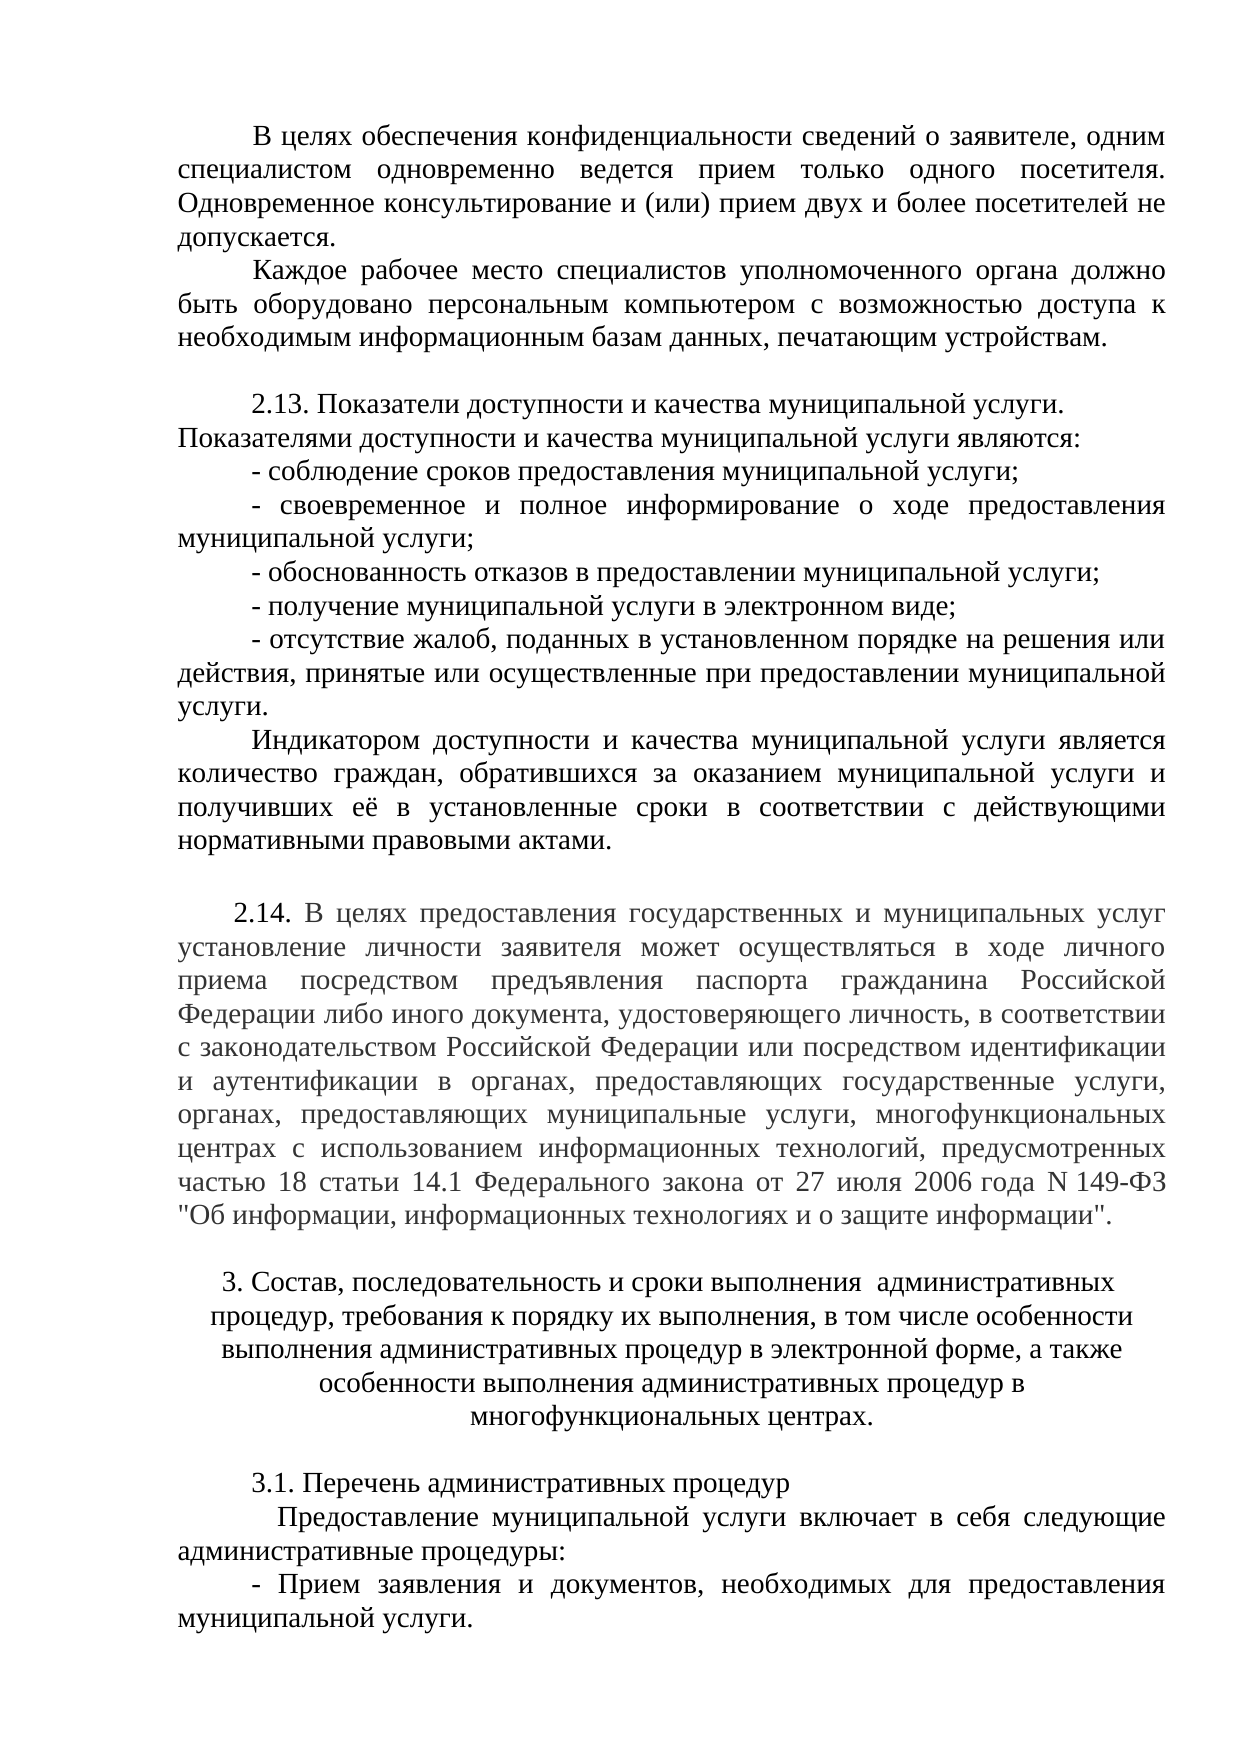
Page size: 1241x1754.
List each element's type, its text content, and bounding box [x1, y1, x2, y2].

text В целях обеспечения конфиденциальности сведений о заявителе, одним специалистом одновременно ведется прием только одного посетителя. Одновременное консультирование и (или) прием двух и более посетителей не допускается. [177, 118, 1167, 252]
list 3. Состав, последовательность и сроки выполнения административных процедур, требования к порядку их выполнения, в том числе особенности выполнения административных процедур в электронной форме, а также особенности выполнения административных процедур в многофункциональных центрах. [177, 1264, 1167, 1432]
text - своевременное и полное информирование о ходе предоставления муниципальной услуги; [177, 487, 1167, 554]
text - получение муниципальной услуги в электронном виде; [177, 588, 1167, 621]
text - соблюдение сроков предоставления муниципальной услуги; [177, 453, 1167, 487]
text Индикатором доступности и качества муниципальной услуги является количество граждан, обратившихся за оказанием муниципальной услуги и получивших её в установленные сроки в соответствии с действующими нормативными правовыми актами. [177, 722, 1167, 856]
text 3.1. Перечень административных процедур [177, 1466, 1167, 1499]
text - отсутствие жалоб, поданных в установленном порядке на решения или действия, принятые или осуществленные при предоставлении муниципальной услуги. [177, 621, 1167, 722]
text - обоснованность отказов в предоставлении муниципальной услуги; [177, 554, 1167, 588]
text - Прием заявления и документов, необходимых для предоставления муниципальной услуги. [177, 1566, 1167, 1633]
text 2.13. Показатели доступности и качества муниципальной услуги. [177, 386, 1167, 420]
text 2.14. В целях предоставления государственных и муниципальных услуг установление личности заявителя может осуществляться в ходе личного приема посредством предъявления паспорта гражданина Российской Федерации либо иного документа, удостоверяющего личность, в соответствии с законодательством Российской Федерации или посредством идентификации и аутентификации в органах, предоставляющих государственные услуги, органах, предоставляющих муниципальные услуги, многофункциональных центрах с использованием информационных технологий, предусмотренных частью 18 статьи 14.1 Федерального закона от 27 июля 2006 года N 149-ФЗ "Об информации, информационных технологиях и о защите информации". [177, 895, 1167, 1231]
text Каждое рабочее место специалистов уполномоченного органа должно быть оборудовано персональным компьютером с возможностью доступа к необходимым информационным базам данных, печатающим устройствам. [177, 252, 1167, 353]
text Показателями доступности и качества муниципальной услуги являются: [177, 420, 1167, 453]
text Предоставление муниципальной услуги включает в себя следующие административные процедуры: [177, 1499, 1167, 1566]
